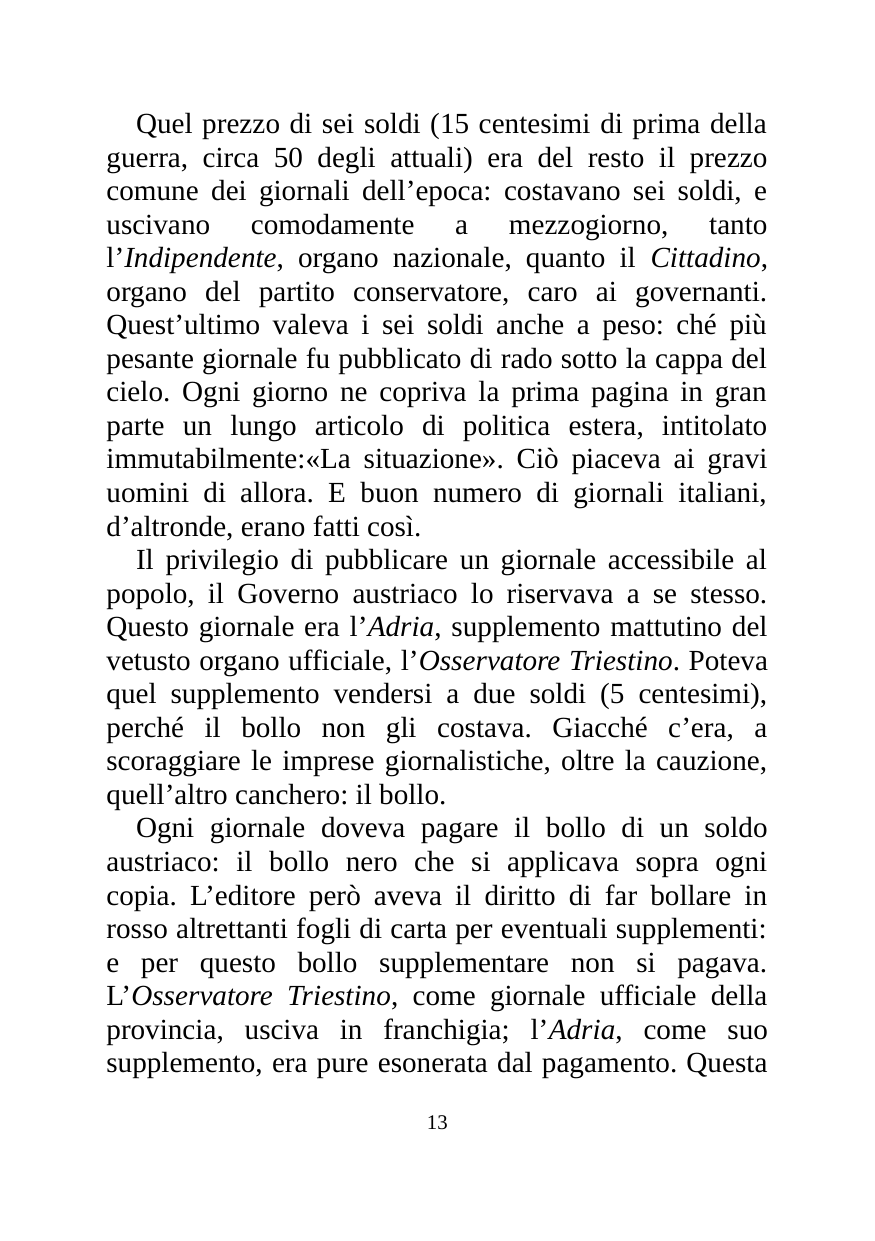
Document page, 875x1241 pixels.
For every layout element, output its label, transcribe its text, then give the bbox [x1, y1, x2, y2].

text Ogni giornale doveva pagare il bollo di un soldo austriaco: il bollo nero che si applicava sopra ogni copia. L’editore però aveva il diritto di far bollare in rosso altrettanti fogli di carta per eventuali supplementi: e per questo bollo supplementare non si pagava. L’Osservatore Triestino, come giornale ufficiale della provincia, usciva in franchigia; l’Adria, come suo supplemento, era pure esonerata dal pagamento. Questa [106, 811, 768, 1079]
text Il privilegio di pubblicare un giornale accessibile al popolo, il Governo austriaco lo riservava a se stesso. Questo giornale era l’Adria, supplemento mattutino del vetusto organo ufficiale, l’Osservatore Triestino. Poteva quel supplemento vendersi a due soldi (5 centesimi), perché il bollo non gli costava. Giacché c’era, a scoraggiare le imprese giornalistiche, oltre la cauzione, quell’altro canchero: il bollo. [106, 542, 768, 811]
text Quel prezzo di sei soldi (15 centesimi di prima della guerra, circa 50 degli attuali) era del resto il prezzo comune dei giornali dell’epoca: costavano sei soldi, e uscivano comodamente a mezzogiorno, tanto l’Indipendente, organo nazionale, quanto il Cittadino, organo del partito conservatore, caro ai governanti. Quest’ultimo valeva i sei soldi anche a peso: ché più pesante giornale fu pubblicato di rado sotto la cappa del cielo. Ogni giorno ne copriva la prima pagina in gran parte un lungo articolo di politica estera, intitolato immutabilmente:«La situazione». Ciò piaceva ai gravi uomini di allora. E buon numero di giornali italiani, d’altronde, erano fatti così. [106, 106, 768, 542]
